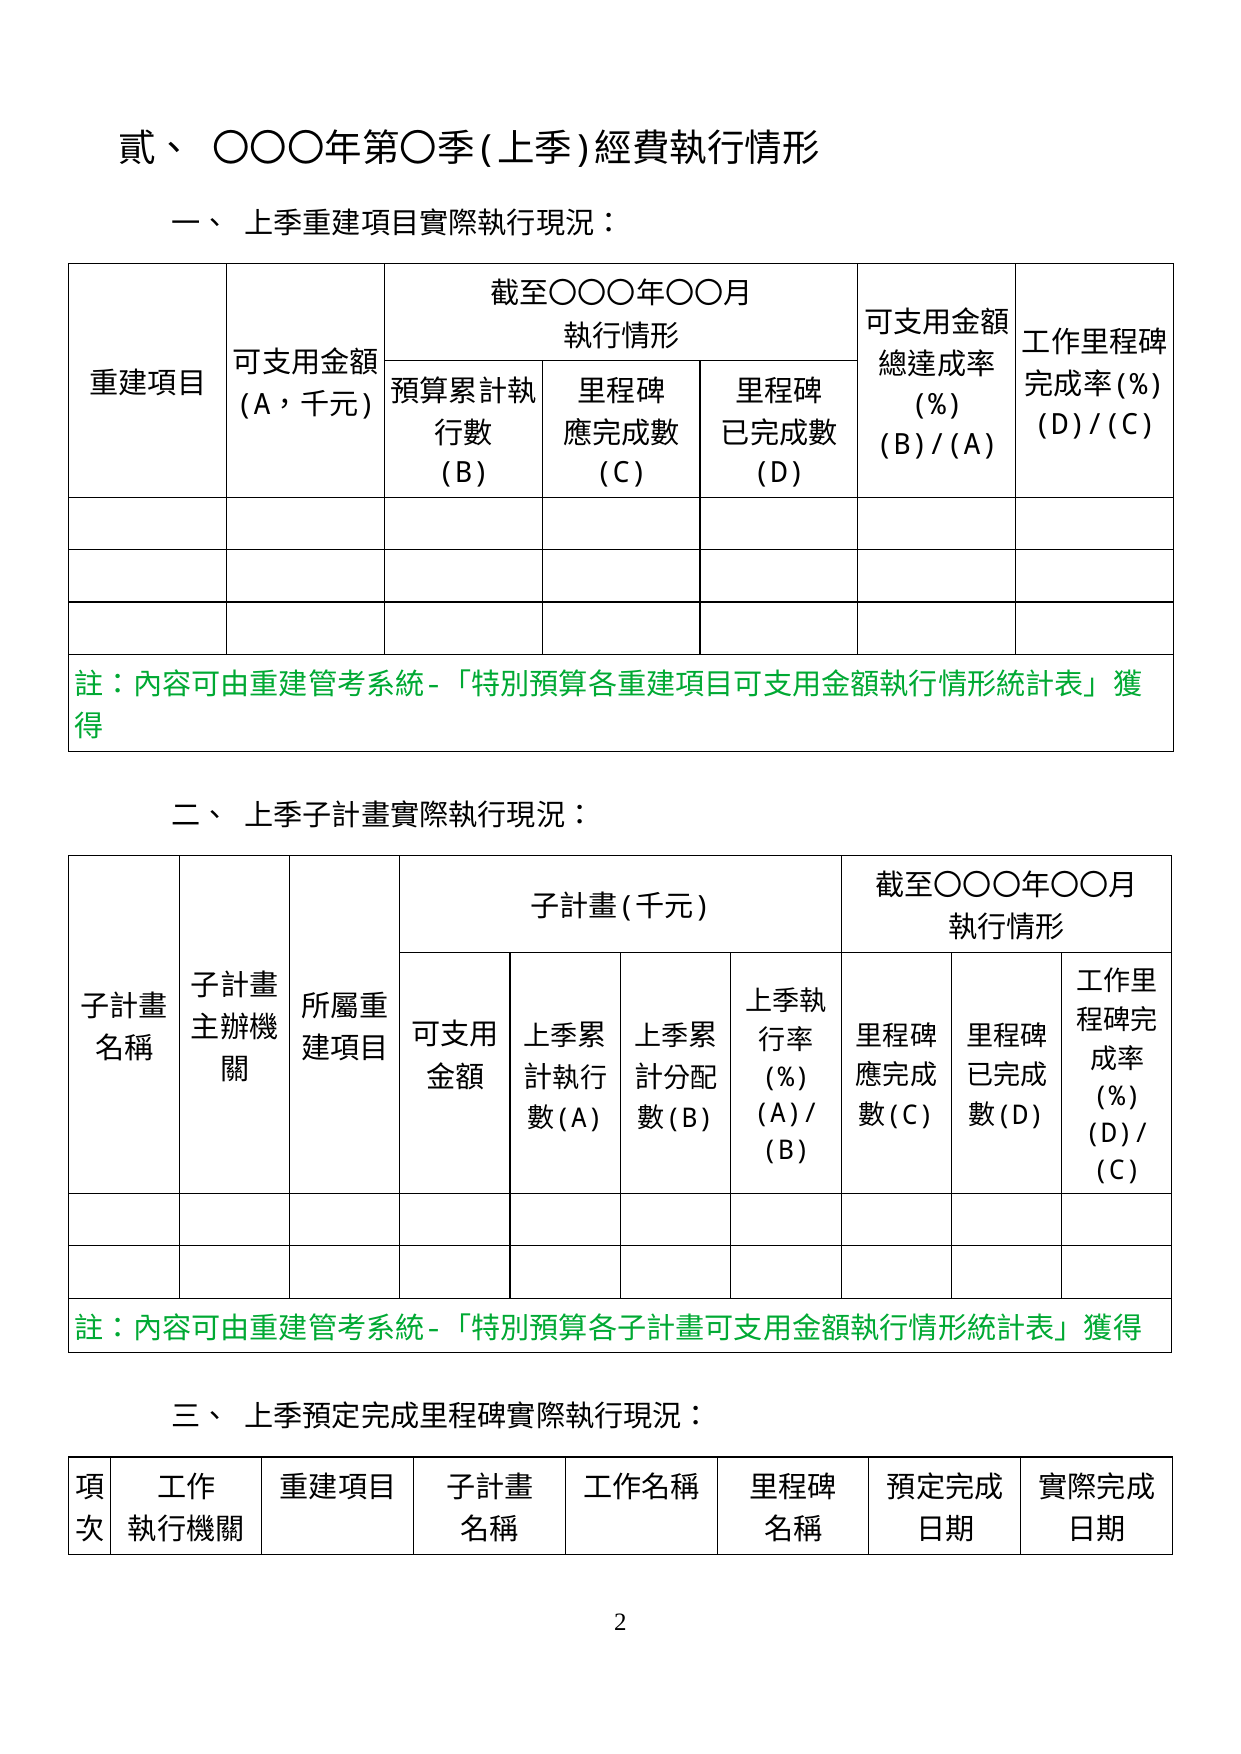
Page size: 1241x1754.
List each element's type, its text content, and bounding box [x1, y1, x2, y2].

table_cell [1016, 603, 1173, 654]
table_cell [511, 1246, 620, 1297]
table_cell [385, 498, 542, 549]
table_cell 里程碑已完成數(D) [952, 953, 1061, 1193]
table_cell [69, 603, 226, 654]
table_header 項次 [69, 1458, 110, 1553]
table_cell [69, 1194, 179, 1245]
table_cell [180, 1246, 289, 1297]
table_cell 上季累計執行數(A) [511, 953, 620, 1193]
table_cell [621, 1194, 730, 1245]
table_cell [69, 550, 226, 601]
table_cell [1016, 550, 1173, 601]
table_header 里程碑 名稱 [718, 1458, 868, 1553]
table_cell [400, 1246, 509, 1297]
table_cell [511, 1194, 620, 1245]
table_cell [69, 1246, 179, 1297]
table_cell [543, 603, 699, 654]
table_header 工作名稱 [566, 1458, 717, 1553]
table_header 截至〇〇〇年〇〇月 執行情形 [842, 856, 1171, 952]
subtitle 〇〇〇年第〇季(上季)經費執行情形 [118, 118, 1122, 173]
table_cell [290, 1194, 399, 1245]
table_cell [543, 498, 699, 549]
table_cell 里程碑 已完成數 (D) [701, 361, 857, 497]
table_header 子計畫主辦機關 [180, 856, 289, 1193]
table_cell [858, 550, 1015, 601]
table_cell 上季執行率(%) (A)/(B) [731, 953, 841, 1193]
table_cell [701, 550, 857, 601]
table_cell [731, 1246, 841, 1297]
table_cell 註：內容可由重建管考系統-「特別預算各重建項目可支用金額執行情形統計表」獲得 [69, 655, 1173, 751]
subtitle 上季子計畫實際執行現況： [171, 792, 1122, 834]
table_cell [69, 498, 226, 549]
table_header 重建項目 [69, 264, 226, 497]
table_header 工作 執行機關 [111, 1458, 261, 1553]
table_cell [842, 1194, 951, 1245]
table_header 工作里程碑完成率(%) (D)/(C) [1016, 264, 1173, 497]
subtitle 上季重建項目實際執行現況： [171, 200, 1122, 242]
table_cell [858, 603, 1015, 654]
table_header 重建項目 [262, 1458, 413, 1553]
subtitle 上季預定完成里程碑實際執行現況： [171, 1393, 1122, 1435]
table_cell [385, 603, 542, 654]
table_header 預定完成日期 [869, 1458, 1020, 1553]
table_header 所屬重建項目 [290, 856, 399, 1193]
table_cell [543, 550, 699, 601]
table_cell [842, 1246, 951, 1297]
table_cell 里程碑 應完成數 (C) [543, 361, 699, 497]
table_cell 註：內容可由重建管考系統-「特別預算各子計畫可支用金額執行情形統計表」獲得 [69, 1299, 1171, 1352]
table_cell [385, 550, 542, 601]
table_cell 上季累計分配數(B) [621, 953, 730, 1193]
table_cell 可支用金額 [400, 953, 509, 1193]
table_cell [1062, 1194, 1171, 1245]
table_header 子計畫 名稱 [414, 1458, 565, 1553]
table_header 可支用金額 (A，千元) [227, 264, 384, 497]
table_cell [621, 1246, 730, 1297]
table_cell [227, 498, 384, 549]
table_cell [952, 1194, 1061, 1245]
table_cell [1062, 1246, 1171, 1297]
table_cell [227, 550, 384, 601]
table_header 實際完成日期 [1021, 1458, 1172, 1553]
table_cell [701, 603, 857, 654]
table_cell [290, 1246, 399, 1297]
table_cell [858, 498, 1015, 549]
table_cell [227, 603, 384, 654]
table_cell 里程碑應完成數(C) [842, 953, 951, 1193]
table_cell [1016, 498, 1173, 549]
table_cell [701, 498, 857, 549]
table_cell [952, 1246, 1061, 1297]
table_header 子計畫 名稱 [69, 856, 179, 1193]
table_cell [180, 1194, 289, 1245]
table_cell 工作里程碑完成率(%) (D)/(C) [1062, 953, 1171, 1193]
table_header 截至〇〇〇年〇〇月 執行情形 [385, 264, 857, 360]
table_cell [731, 1194, 841, 1245]
table_header 子計畫(千元) [400, 856, 841, 952]
table_cell [400, 1194, 509, 1245]
table_cell 預算累計執行數 (B) [385, 361, 542, 497]
table_header 可支用金額總達成率(%) (B)/(A) [858, 264, 1015, 497]
